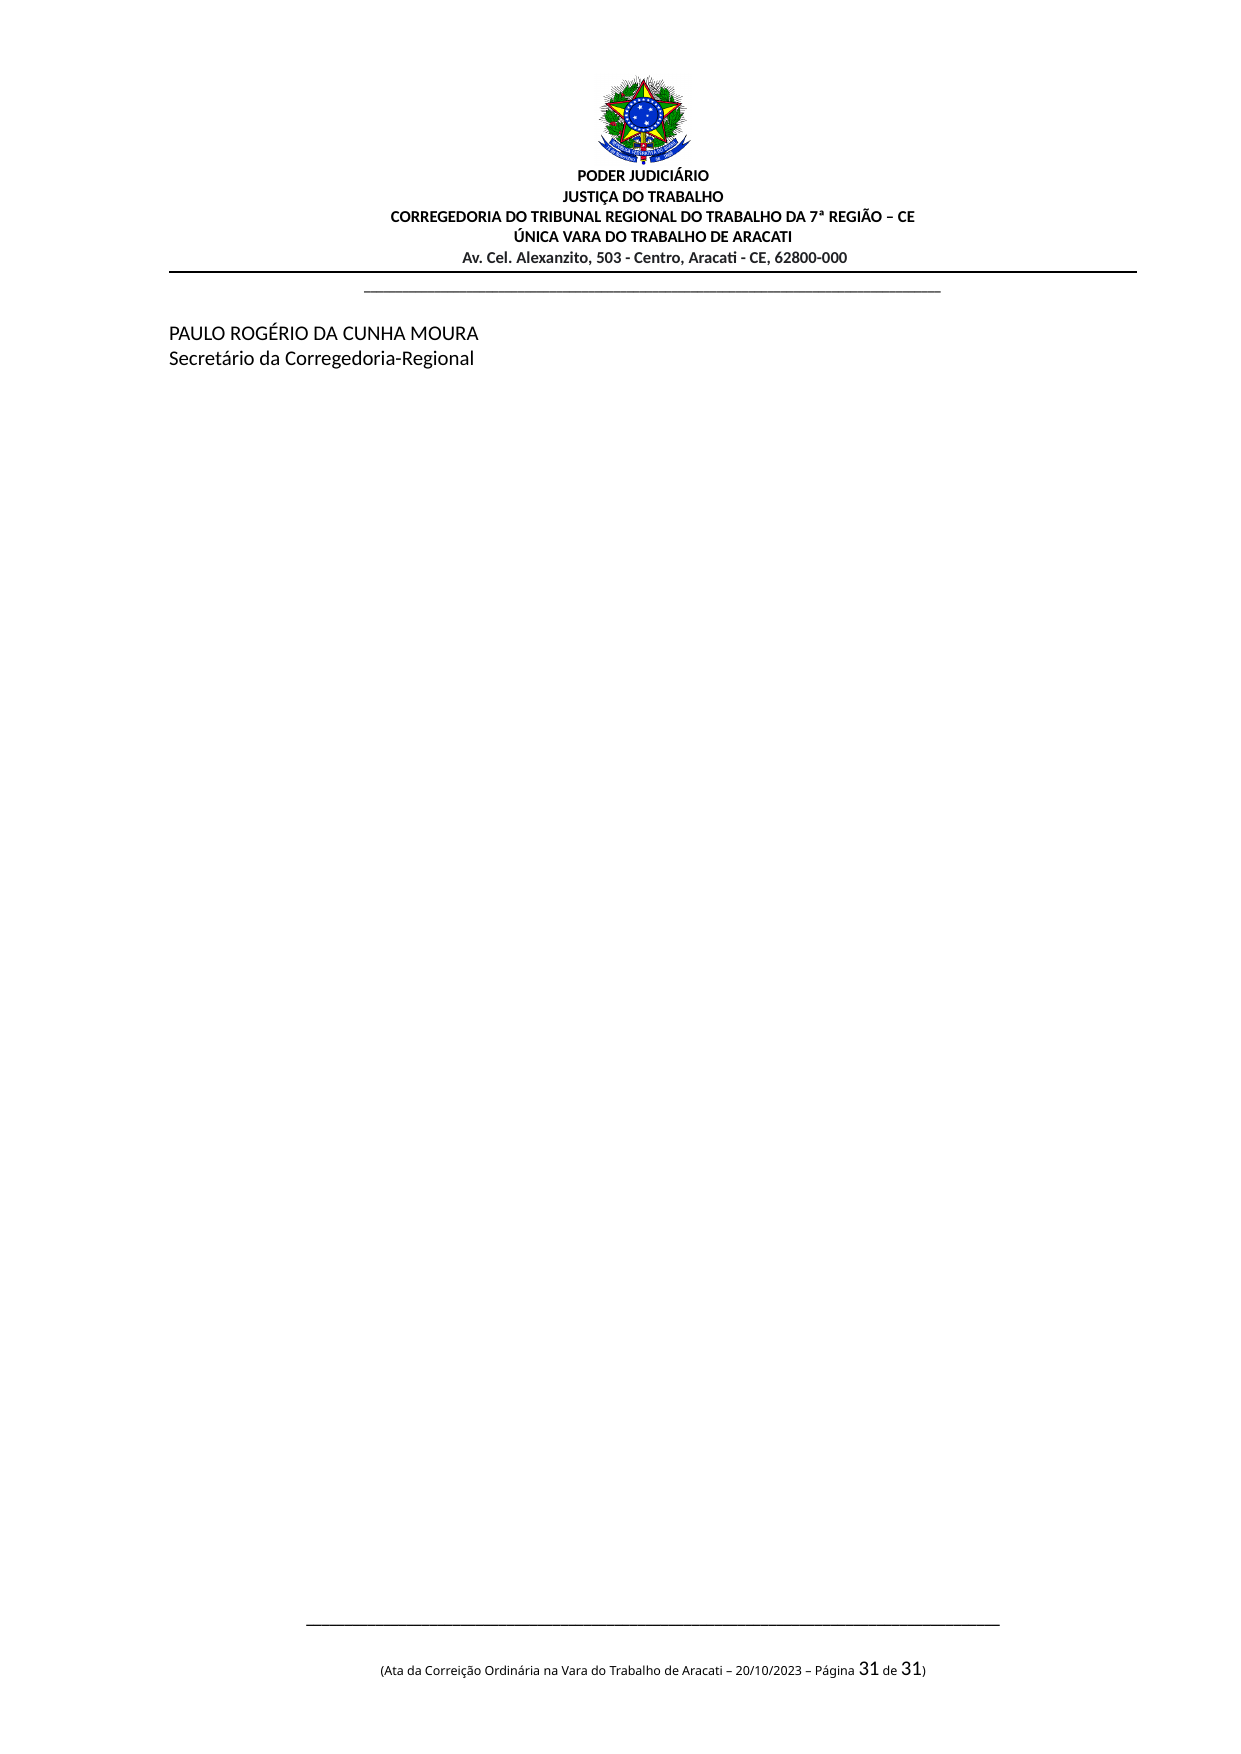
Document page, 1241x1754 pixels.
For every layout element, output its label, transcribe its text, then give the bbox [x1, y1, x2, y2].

picture [593, 73, 693, 166]
subtitle Secretário da Corregedoria-Regional [169, 346, 1137, 371]
subtitle PAULO ROGÉRIO DA CUNHA MOURA [169, 320, 1137, 346]
